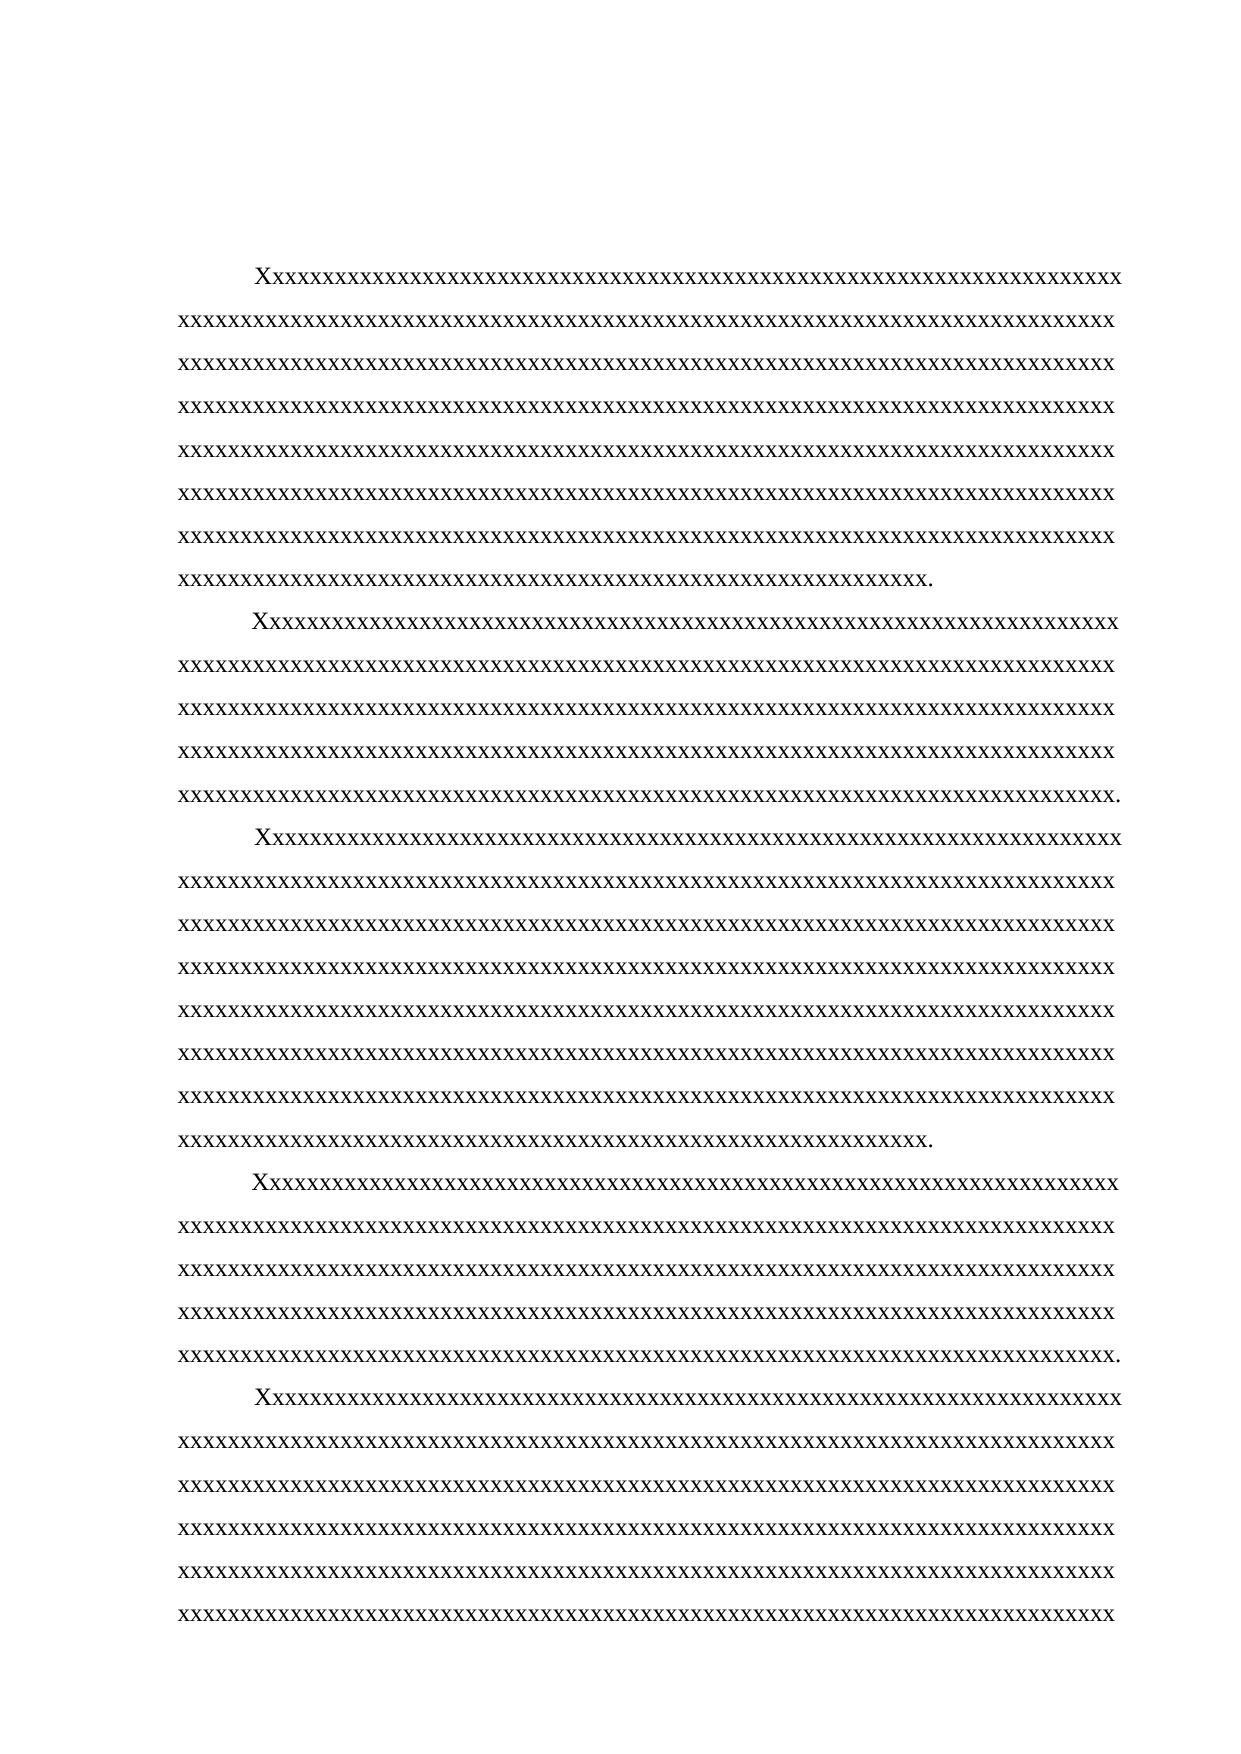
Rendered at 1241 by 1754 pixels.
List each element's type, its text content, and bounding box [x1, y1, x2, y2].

text Xxxxxxxxxxxxxxxxxxxxxxxxxxxxxxxxxxxxxxxxxxxxxxxxxxxxxxxxxxxxxxxxxxxxxxxxxxxxxxxxxxxxxxxxxxxxxxxxxxxxxxxxxxxxxxxxxxxxxxxxxxxxxxxxxxxxxxxxxxxxxxxxxxxxxxxxxxxxxxxxxxxxxxxxxxxxxxxxxxxxxxxxxxxxxxxxxxxxxxxxxxxxxxxxxxxxxxxxxxxxxxxxxxxxxxxxxxxxxxxxxxxxxxxxxxxxxxxxxxxxxxxxxxxxxxxxxxxxxxxxxxxxxxxxxxxxxxxxxxxxxxxxxxxxxxxxxxxxxxxxxxxxxxxxxxxxxxxxxxxxxxxxxxxxxxxxxxxxxxxxxxxxxxxxx. [177, 1167, 1122, 1368]
text Xxxxxxxxxxxxxxxxxxxxxxxxxxxxxxxxxxxxxxxxxxxxxxxxxxxxxxxxxxxxxxxxxxxxxxxxxxxxxxxxxxxxxxxxxxxxxxxxxxxxxxxxxxxxxxxxxxxxxxxxxxxxxxxxxxxxxxxxxxxxxxxxxxxxxxxxxxxxxxxxxxxxxxxxxxxxxxxxxxxxxxxxxxxxxxxxxxxxxxxxxxxxxxxxxxxxxxxxxxxxxxxxxxxxxxxxxxxxxxxxxxxxxxxxxxxxxxxxxxxxxxxxxxxxxxxxxxxxxxxxxxxxxxxxxxxxxxxxxxxxxxxxxxxxxxxxxxxxxxxxxxxxxxxxxxxxxxxxxxxxxxxxxxxxxxxxxxxxxxxxxxxxxxxxxxxxxxxxxxxxxxxxxxxxxxxxxxxxxxxxxxxxxxxxxxxxxxxxxxxxxxxxxxxxxxxxxxxxxxxxxxxxxxxxxxxxxxxxxxxxxxxxxxxxxxxxxxxxxxxxxxxxxxxxxxxxxxxxxxxxxxxxxxxxxxxxxxxxxxxxxxxxxxxxxxxxxxxxxxxxxxxxxxxxxxxxxxxxxxxxxxxxxxxxxxxxxxxxxxx. [177, 822, 1122, 1152]
text Xxxxxxxxxxxxxxxxxxxxxxxxxxxxxxxxxxxxxxxxxxxxxxxxxxxxxxxxxxxxxxxxxxxxxxxxxxxxxxxxxxxxxxxxxxxxxxxxxxxxxxxxxxxxxxxxxxxxxxxxxxxxxxxxxxxxxxxxxxxxxxxxxxxxxxxxxxxxxxxxxxxxxxxxxxxxxxxxxxxxxxxxxxxxxxxxxxxxxxxxxxxxxxxxxxxxxxxxxxxxxxxxxxxxxxxxxxxxxxxxxxxxxxxxxxxxxxxxxxxxxxxxxxxxxxxxxxxxxxxxxxxxxxxxxxxxxxxxxxxxxxxxxxxxxxxxxxxxxxxxxxxxxxxxxxxxxxxxxxxxxxxxxxxxxxxxxxxxxxxxxxxxxxxxxxxxxxxxxxxxxxxxxxxxxxxxxxxxxxxxxxxxxxxxxxxxxxxxxxxxxxxxxxxxxxxxxxxxxxxxxxxxxxxxxxxxxxxxxxxxxxxxxxxxxxxxxxxxxxxxxxxxxxxxxxxxxxxxxxxxxxxxxxxxxxxxxxxxxxxxxxxxxxxxxxxxxxxxxxxxxxxxxxxxxxxxxxxxxxxxxxxxxxxxxxxxxxxxxxx. [177, 261, 1122, 592]
text Xxxxxxxxxxxxxxxxxxxxxxxxxxxxxxxxxxxxxxxxxxxxxxxxxxxxxxxxxxxxxxxxxxxxxxxxxxxxxxxxxxxxxxxxxxxxxxxxxxxxxxxxxxxxxxxxxxxxxxxxxxxxxxxxxxxxxxxxxxxxxxxxxxxxxxxxxxxxxxxxxxxxxxxxxxxxxxxxxxxxxxxxxxxxxxxxxxxxxxxxxxxxxxxxxxxxxxxxxxxxxxxxxxxxxxxxxxxxxxxxxxxxxxxxxxxxxxxxxxxxxxxxxxxxxxxxxxxxxxxxxxxxxxxxxxxxxxxxxxxxxxxxxxxxxxxxxxxxxxxxxxxxxxxxxxxxxxxxxxxxxxxxxxxxxxxxxxxxxxxxxxxxxxxxxxxxxxxxxxxxxxxxxxxxxxxxxxxxxxxxxxxxxxxxxxxxxxxxxxxxxxxxxxxxxxxxxxxxxxxxxxxx [177, 1382, 1122, 1627]
text Xxxxxxxxxxxxxxxxxxxxxxxxxxxxxxxxxxxxxxxxxxxxxxxxxxxxxxxxxxxxxxxxxxxxxxxxxxxxxxxxxxxxxxxxxxxxxxxxxxxxxxxxxxxxxxxxxxxxxxxxxxxxxxxxxxxxxxxxxxxxxxxxxxxxxxxxxxxxxxxxxxxxxxxxxxxxxxxxxxxxxxxxxxxxxxxxxxxxxxxxxxxxxxxxxxxxxxxxxxxxxxxxxxxxxxxxxxxxxxxxxxxxxxxxxxxxxxxxxxxxxxxxxxxxxxxxxxxxxxxxxxxxxxxxxxxxxxxxxxxxxxxxxxxxxxxxxxxxxxxxxxxxxxxxxxxxxxxxxxxxxxxxxxxxxxxxxxxxxxxxxxxxxxxxx. [177, 606, 1122, 807]
